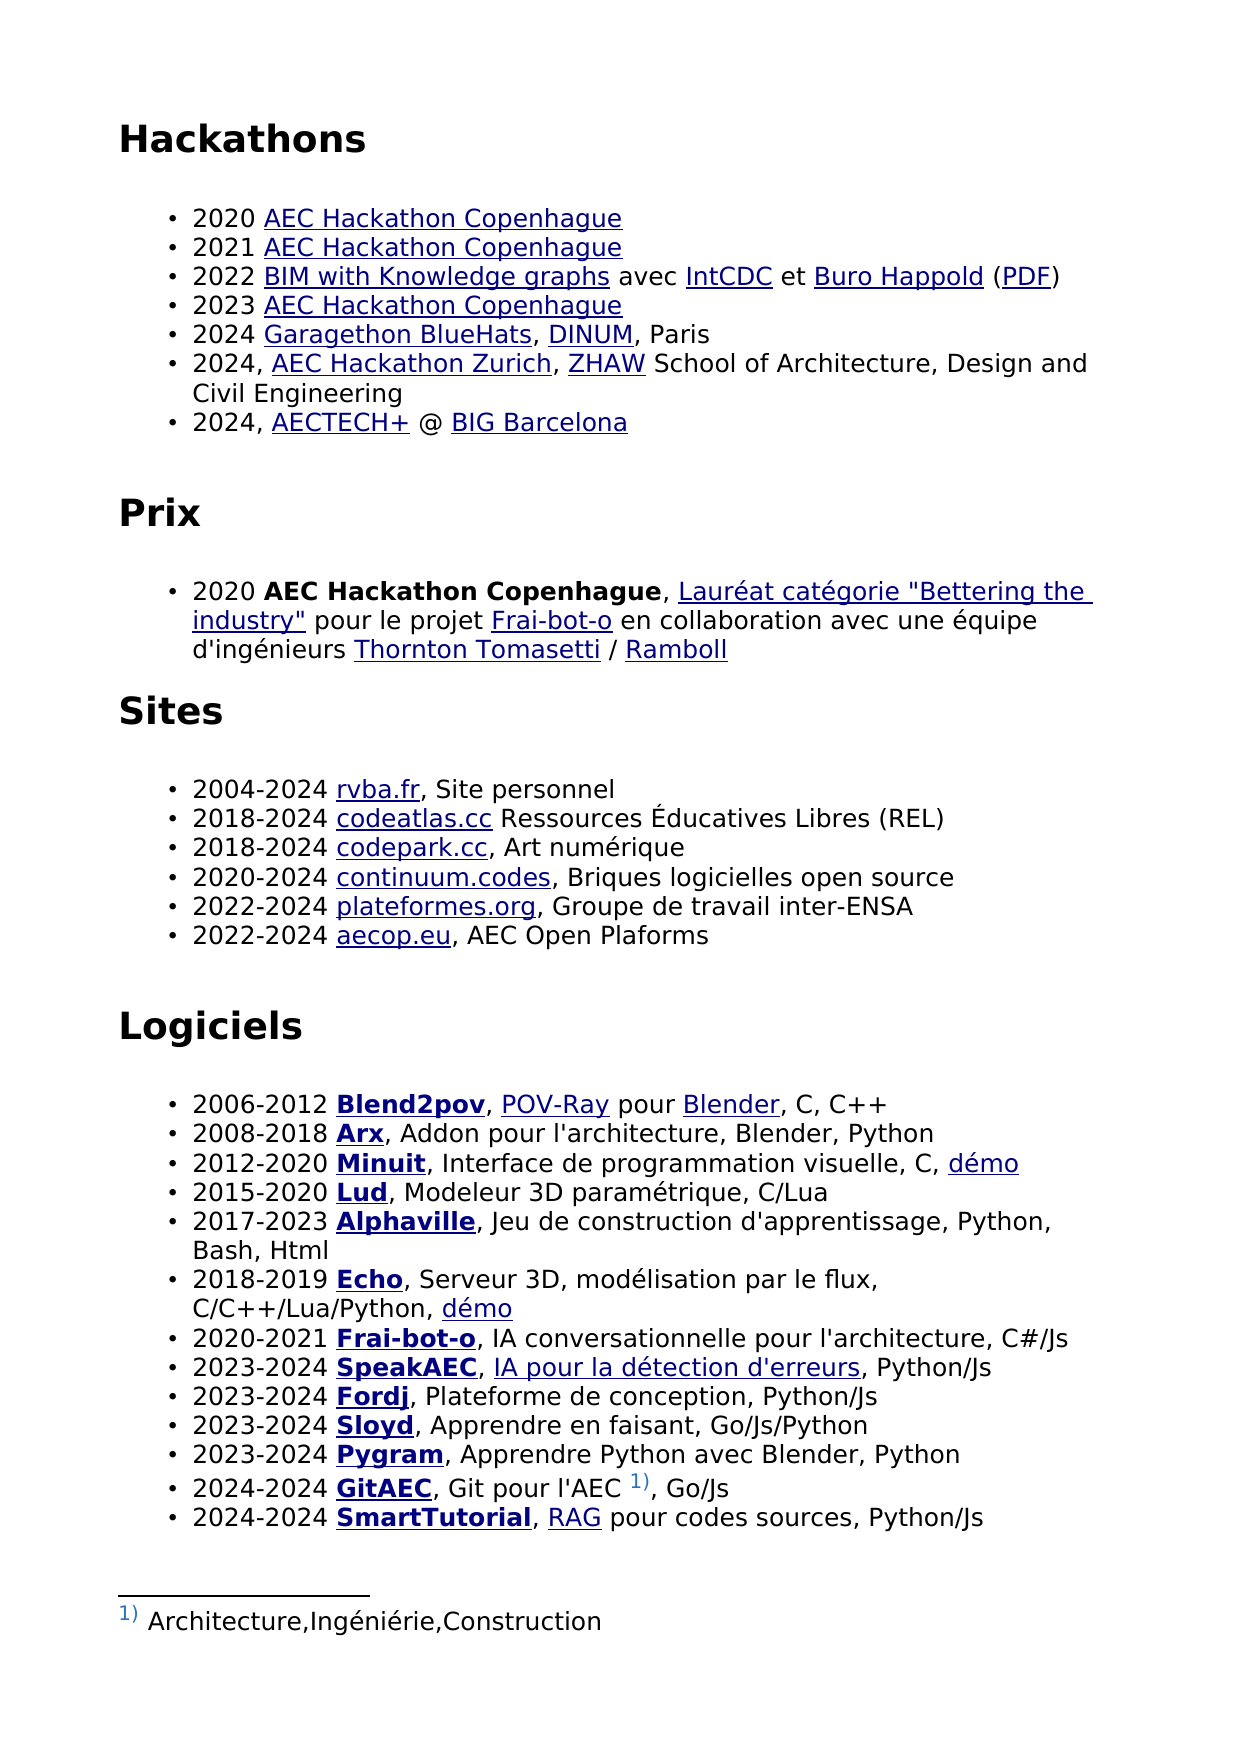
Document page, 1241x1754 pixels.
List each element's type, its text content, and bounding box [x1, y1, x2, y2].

list 2021 AEC Hackathon Copenhague [177, 233, 1122, 262]
list 2024-2024 GitAEC, Git pour l'AEC , Go/Js [177, 1469, 1122, 1504]
list 2020-2021 Frai-bot-o, IA conversationnelle pour l'architecture, C#/Js [177, 1324, 1122, 1353]
list 2024, AECTECH+ @ BIG Barcelona [177, 408, 1122, 437]
list 2018-2019 Echo, Serveur 3D, modélisation par le flux, C/C++/Lua/Python, démo [177, 1265, 1122, 1324]
list 2018-2024 codepark.cc, Art numérique [177, 834, 1122, 863]
list 2022-2024 plateformes.org, Groupe de travail inter-ENSA [177, 892, 1122, 921]
list 2023-2024 Pygram, Apprendre Python avec Blender, Python [177, 1440, 1122, 1469]
subtitle Sites [118, 690, 1122, 733]
list 2012-2020 Minuit, Interface de programmation visuelle, C, démo [177, 1149, 1122, 1178]
list 2015-2020 Lud, Modeleur 3D paramétrique, C/Lua [177, 1178, 1122, 1207]
list 2017-2023 Alphaville, Jeu de construction d'apprentissage, Python, Bash, Html [177, 1207, 1122, 1265]
list 2023-2024 SpeakAEC, IA pour la détection d'erreurs, Python/Js [177, 1353, 1122, 1382]
list 2006-2012 Blend2pov, POV-Ray pour Blender, C, C++ [177, 1090, 1122, 1119]
list Architecture,Ingéniérie,Construction [118, 1602, 1122, 1636]
list 2024-2024 SmartTutorial, RAG pour codes sources, Python/Js [177, 1504, 1122, 1533]
list 2023-2024 Fordj, Plateforme de conception, Python/Js [177, 1382, 1122, 1411]
list 2020 AEC Hackathon Copenhague, Lauréat catégorie "Bettering the industry" pour le projet Frai-bot-o en collaboration avec une équipe d'ingénieurs Thornton Tomasetti / Ramboll [177, 577, 1122, 665]
subtitle Hackathons [118, 118, 1122, 162]
subtitle Prix [118, 492, 1122, 535]
list 2023-2024 Sloyd, Apprendre en faisant, Go/Js/Python [177, 1411, 1122, 1440]
subtitle Logiciels [118, 1005, 1122, 1048]
list 2020-2024 continuum.codes, Briques logicielles open source [177, 863, 1122, 892]
list 2004-2024 rvba.fr, Site personnel [177, 775, 1122, 804]
list 2020 AEC Hackathon Copenhague [177, 204, 1122, 233]
list 2024, AEC Hackathon Zurich, ZHAW School of Architecture, Design and Civil Engineering [177, 349, 1122, 408]
list 2023 AEC Hackathon Copenhague [177, 291, 1122, 320]
list 2018-2024 codeatlas.cc Ressources Éducatives Libres (REL) [177, 804, 1122, 834]
list 2008-2018 Arx, Addon pour l'architecture, Blender, Python [177, 1119, 1122, 1149]
list 2022 BIM with Knowledge graphs avec IntCDC et Buro Happold (PDF) [177, 262, 1122, 291]
list 2022-2024 aecop.eu, AEC Open Plaforms [177, 921, 1122, 950]
list 2024 Garagethon BlueHats, DINUM, Paris [177, 320, 1122, 349]
